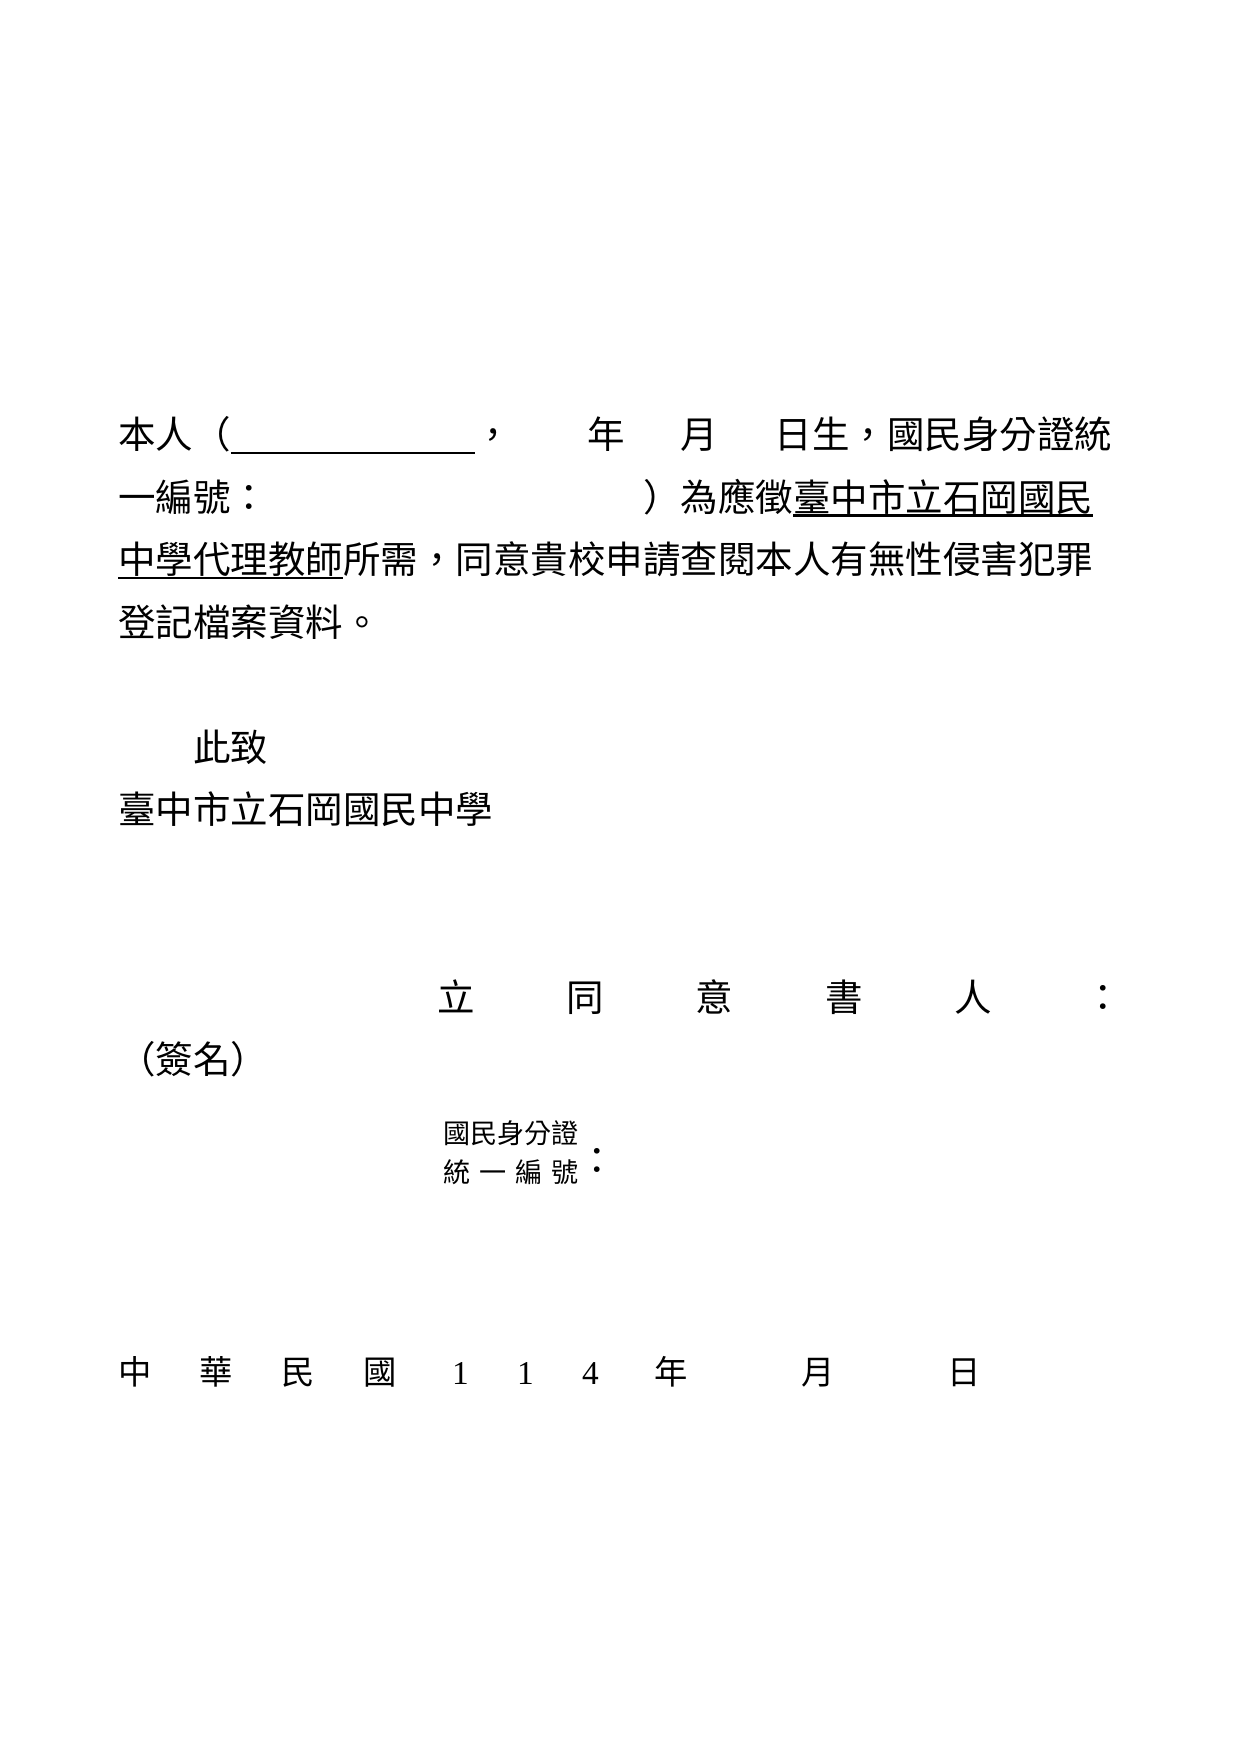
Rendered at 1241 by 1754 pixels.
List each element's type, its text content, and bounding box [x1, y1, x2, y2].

text 本人（ ， 年 月 日生，國民身分證統一編號： ）為應徵臺中市立石岡國民中學代理教師所需，同意貴校申請查閱本人有無性侵害犯罪登記檔案資料。 [118, 391, 1122, 641]
text 國民身分證統一編號： [118, 1078, 1122, 1203]
text 中華民國114年 月 日 [118, 1328, 1122, 1391]
text 立同意書人： （簽名） [118, 953, 1122, 1078]
text 臺中市立石岡國民中學 [118, 766, 1122, 828]
text 此致 [118, 703, 1122, 766]
